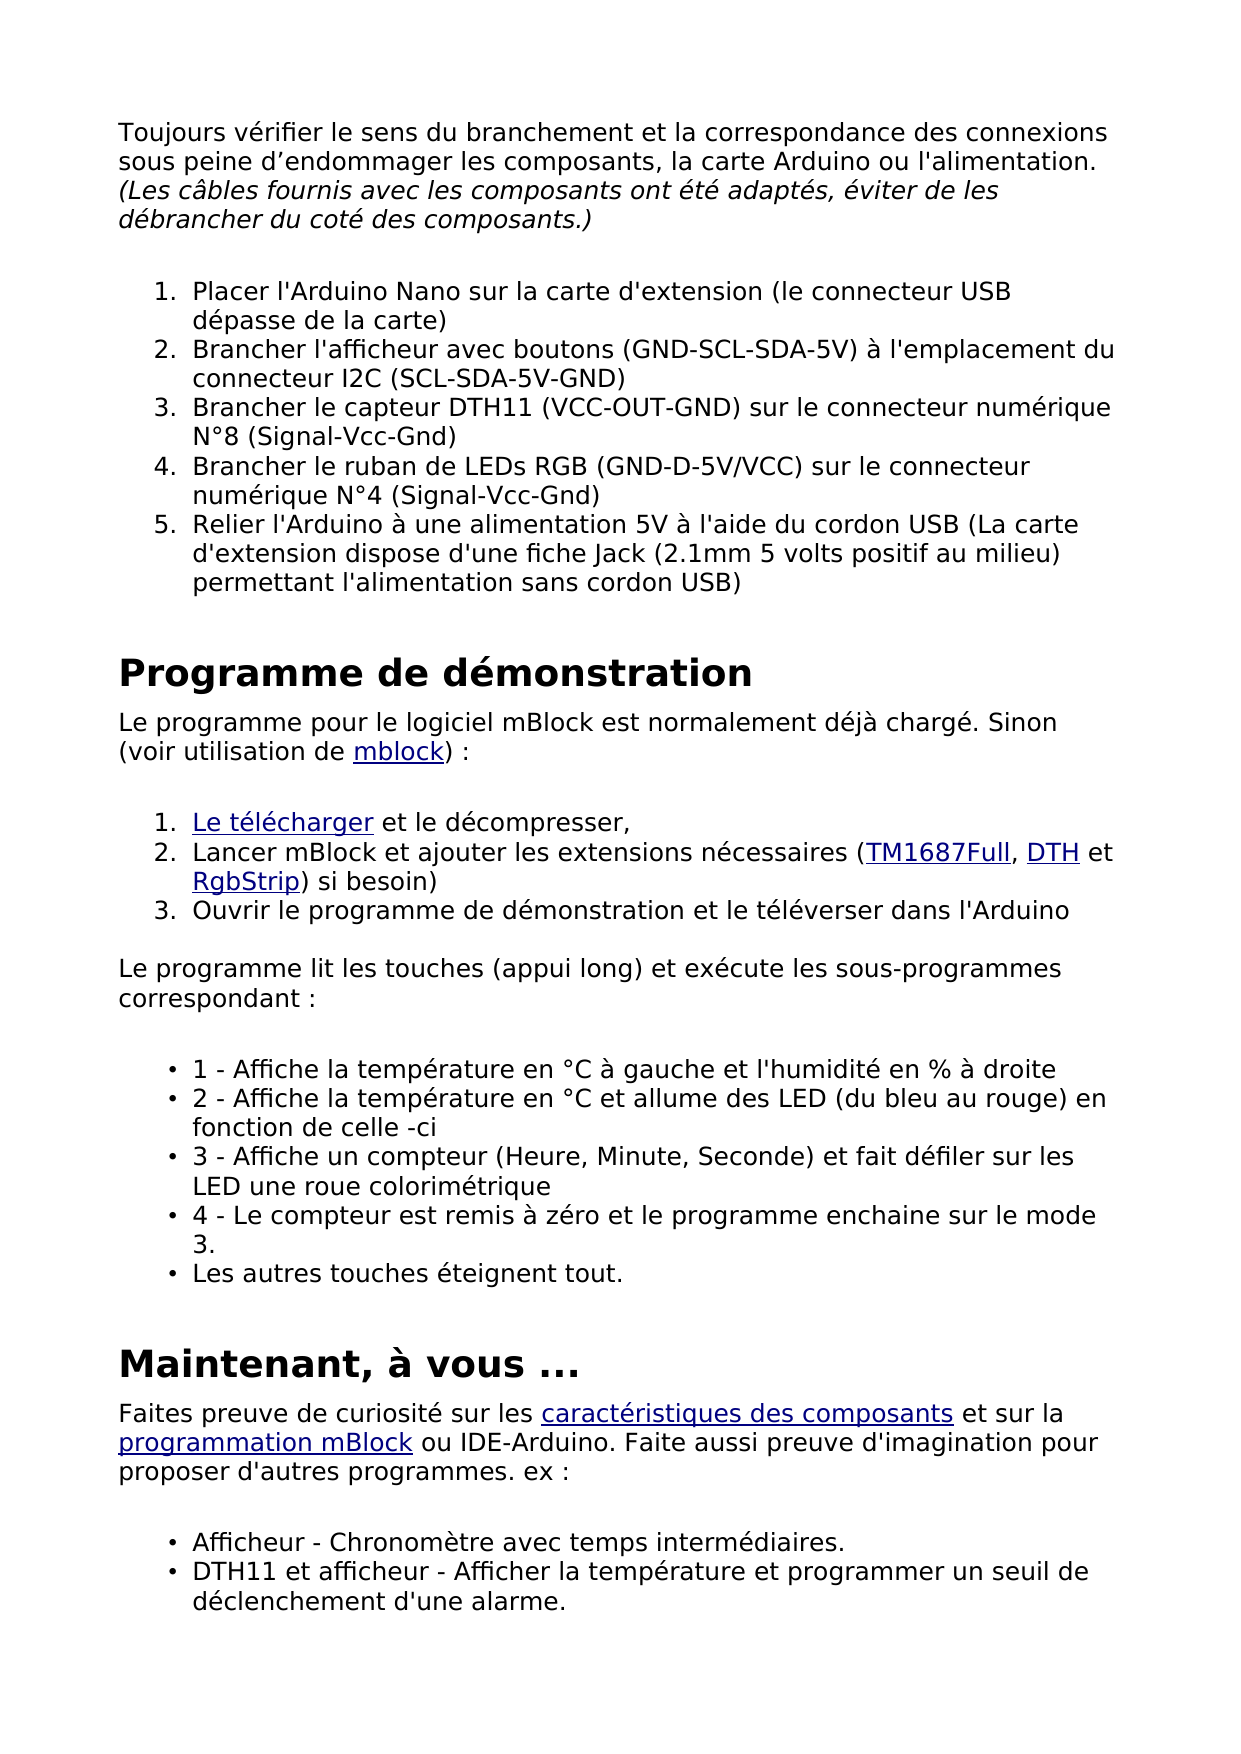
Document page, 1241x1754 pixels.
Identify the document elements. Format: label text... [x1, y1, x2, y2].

list Brancher le ruban de LEDs RGB (GND-D-5V/VCC) sur le connecteur numérique N°4 (Signal-Vcc-Gnd) [177, 452, 1122, 510]
list Lancer mBlock et ajouter les extensions nécessaires (TM1687Full, DTH et RgbStrip) si besoin) [177, 838, 1122, 896]
text Le programme lit les touches (appui long) et exécute les sous-programmes correspondant : [118, 955, 1122, 1013]
list Placer l'Arduino Nano sur la carte d'extension (le connecteur USB dépasse de la carte) [177, 277, 1122, 335]
subtitle Maintenant, à vous ... [118, 1343, 1122, 1386]
list 2 - Affiche la température en °C et allume des LED (du bleu au rouge) en fonction de celle -ci [177, 1084, 1122, 1142]
text Toujours vérifier le sens du branchement et la correspondance des connexions sous peine d’endommager les composants, la carte Arduino ou l'alimentation. (Les câbles fournis avec les composants ont été adaptés, éviter de les débrancher du coté des composants.) [118, 118, 1122, 235]
text Le programme pour le logiciel mBlock est normalement déjà chargé. Sinon (voir utilisation de mblock) : [118, 708, 1122, 767]
list Les autres touches éteignent tout. [177, 1259, 1122, 1288]
list Relier l'Arduino à une alimentation 5V à l'aide du cordon USB (La carte d'extension dispose d'une fiche Jack (2.1mm 5 volts positif au milieu) permettant l'alimentation sans cordon USB) [177, 510, 1122, 598]
list Brancher l'afficheur avec boutons (GND-SCL-SDA-5V) à l'emplacement du connecteur I2C (SCL-SDA-5V-GND) [177, 335, 1122, 393]
text Faites preuve de curiosité sur les caractéristiques des composants et sur la programmation mBlock ou IDE-Arduino. Faite aussi preuve d'imagination pour proposer d'autres programmes. ex : [118, 1399, 1122, 1486]
list Ouvrir le programme de démonstration et le téléverser dans l'Arduino [177, 896, 1122, 925]
list Le télécharger et le décompresser, [177, 808, 1122, 838]
list Brancher le capteur DTH11 (VCC-OUT-GND) sur le connecteur numérique N°8 (Signal-Vcc-Gnd) [177, 393, 1122, 452]
subtitle Programme de démonstration [118, 652, 1122, 696]
list 1 - Affiche la température en °C à gauche et l'humidité en % à droite [177, 1055, 1122, 1084]
list DTH11 et afficheur - Afficher la température et programmer un seuil de déclenchement d'une alarme. [177, 1558, 1122, 1616]
list 4 - Le compteur est remis à zéro et le programme enchaine sur le mode 3. [177, 1201, 1122, 1259]
list 3 - Affiche un compteur (Heure, Minute, Seconde) et fait défiler sur les LED une roue colorimétrique [177, 1142, 1122, 1201]
list Afficheur - Chronomètre avec temps intermédiaires. [177, 1528, 1122, 1558]
